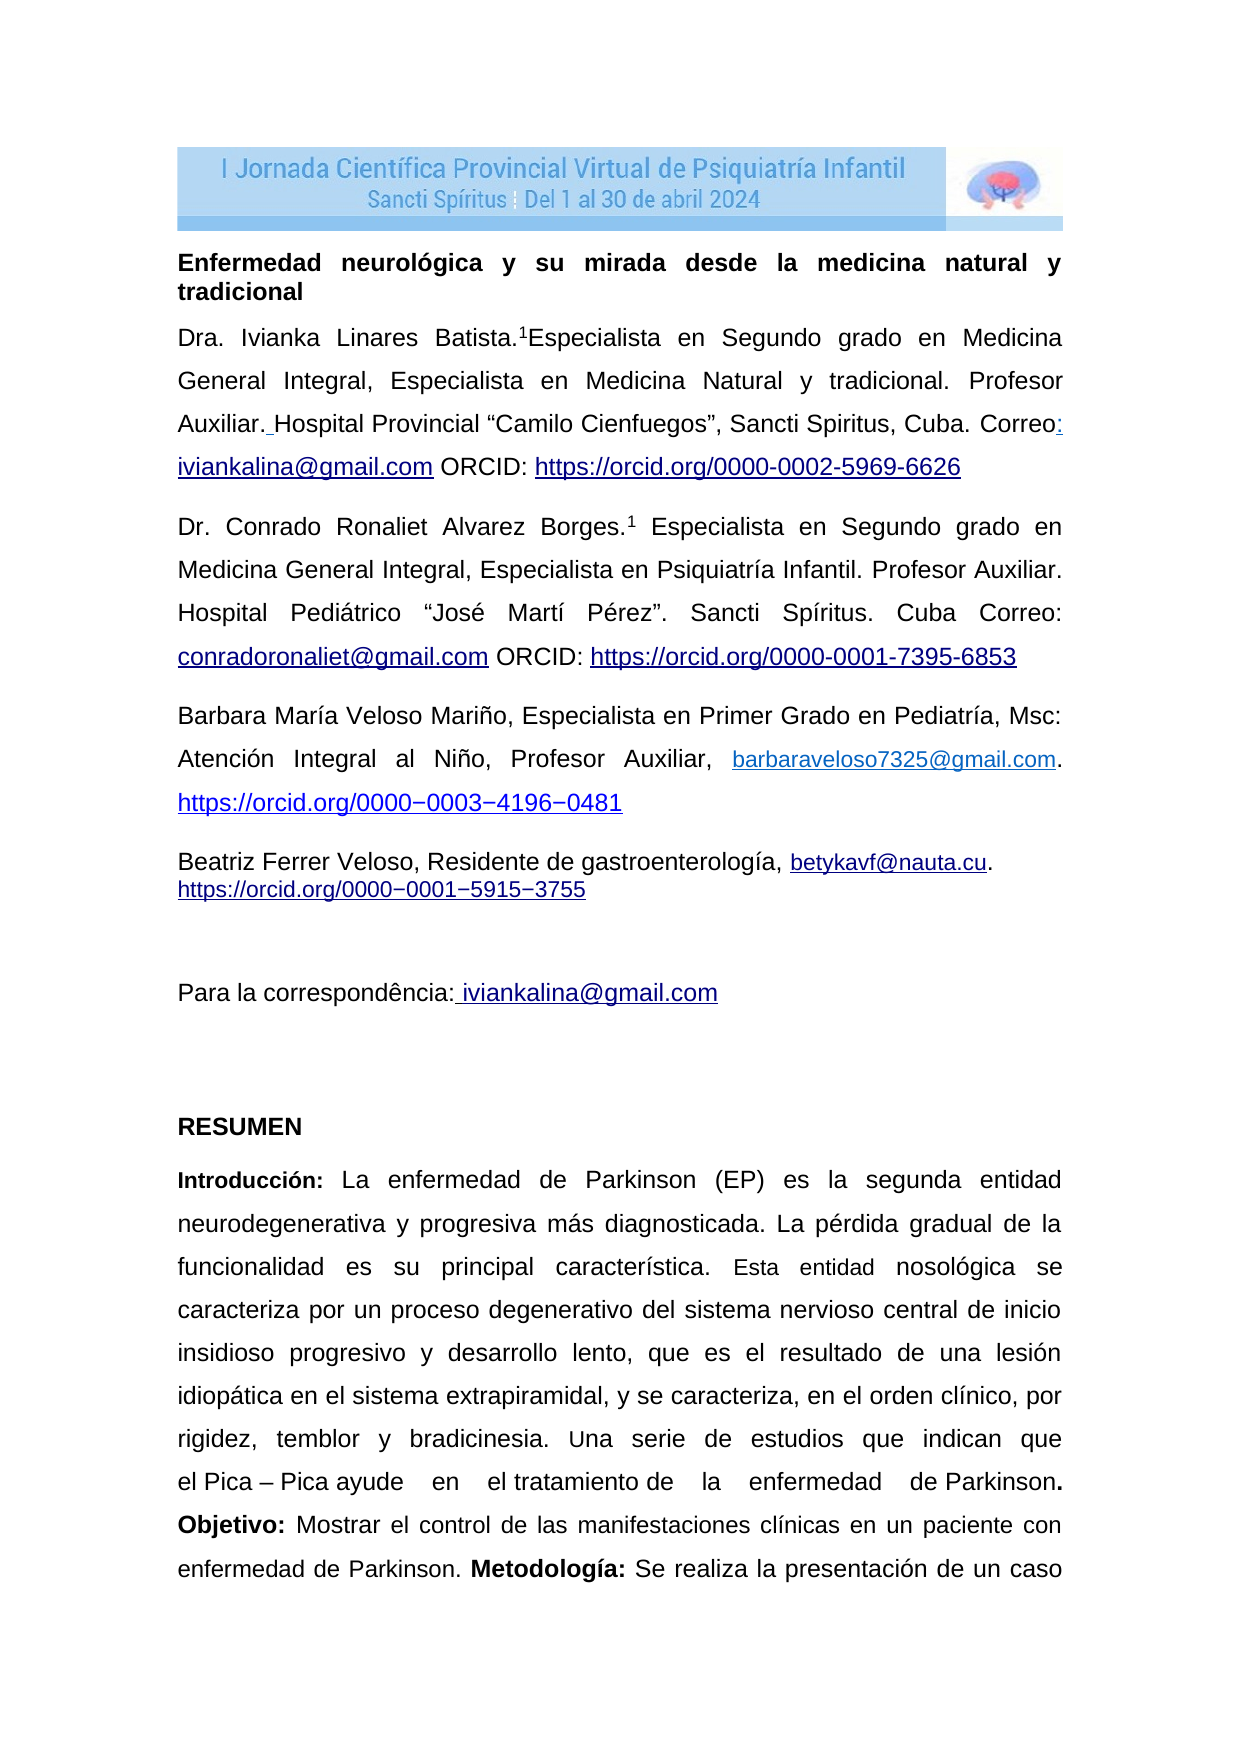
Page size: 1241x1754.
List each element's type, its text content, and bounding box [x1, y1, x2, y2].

text Introducción: La enfermedad de Parkinson (EP) es la segunda entidad neurodegenerativa y progresiva más diagnosticada. La pérdida gradual de la funcionalidad es su principal característica. Esta entidad nosológica se caracteriza por un proceso degenerativo del sistema nervioso central de inicio insidioso progresivo y desarrollo lento, que es el resultado de una lesión idiopática en el sistema extrapiramidal, y se caracteriza, en el orden clínico, por rigidez, temblor y bradicinesia. Una serie de estudios que indican que el Pica – Pica ayude en el tratamiento de la enfermedad de Parkinson. Objetivo: Mostrar el control de las manifestaciones clínicas en un paciente con enfermedad de Parkinson. Metodología: Se realiza la presentación de un caso [177, 1166, 1063, 1582]
text Enfermedad neurológica y su mirada desde la medicina natural y tradicional [177, 248, 1063, 306]
text Dr. Conrado Ronaliet Alvarez Borges.1 Especialista en Segundo grado en Medicina General Integral, Especialista en Psiquiatría Infantil. Profesor Auxiliar. Hospital Pediátrico “José Martí Pérez”. Sancti Spíritus. Cuba Correo: conradoronaliet@gmail.com ORCID: https://orcid.org/0000-0001-7395-6853 [177, 512, 1063, 670]
text Dra. Ivianka Linares Batista.1Especialista en Segundo grado en Medicina General Integral, Especialista en Medicina Natural y tradicional. Profesor Auxiliar. Hospital Provincial “Camilo Cienfuegos”, Sancti Spiritus, Cuba. Correo: iviankalina@gmail.com ORCID: https://orcid.org/0000-0002-5969-6626 [177, 323, 1063, 481]
text Para la correspondência: iviankalina@gmail.com [177, 978, 1063, 1007]
text Beatriz Ferrer Veloso, Residente de gastroenterología, betykavf@nauta.cu. https://orcid.org/0000−0001−5915−3755 [177, 847, 1045, 902]
text Barbara María Veloso Mariño, Especialista en Primer Grado en Pediatría, Msc: Atención Integral al Niño, Profesor Auxiliar, barbaraveloso7325@gmail.com. https://orcid.org/0000−0003−4196−0481 [177, 701, 1063, 816]
text RESUMEN [177, 1112, 1063, 1141]
